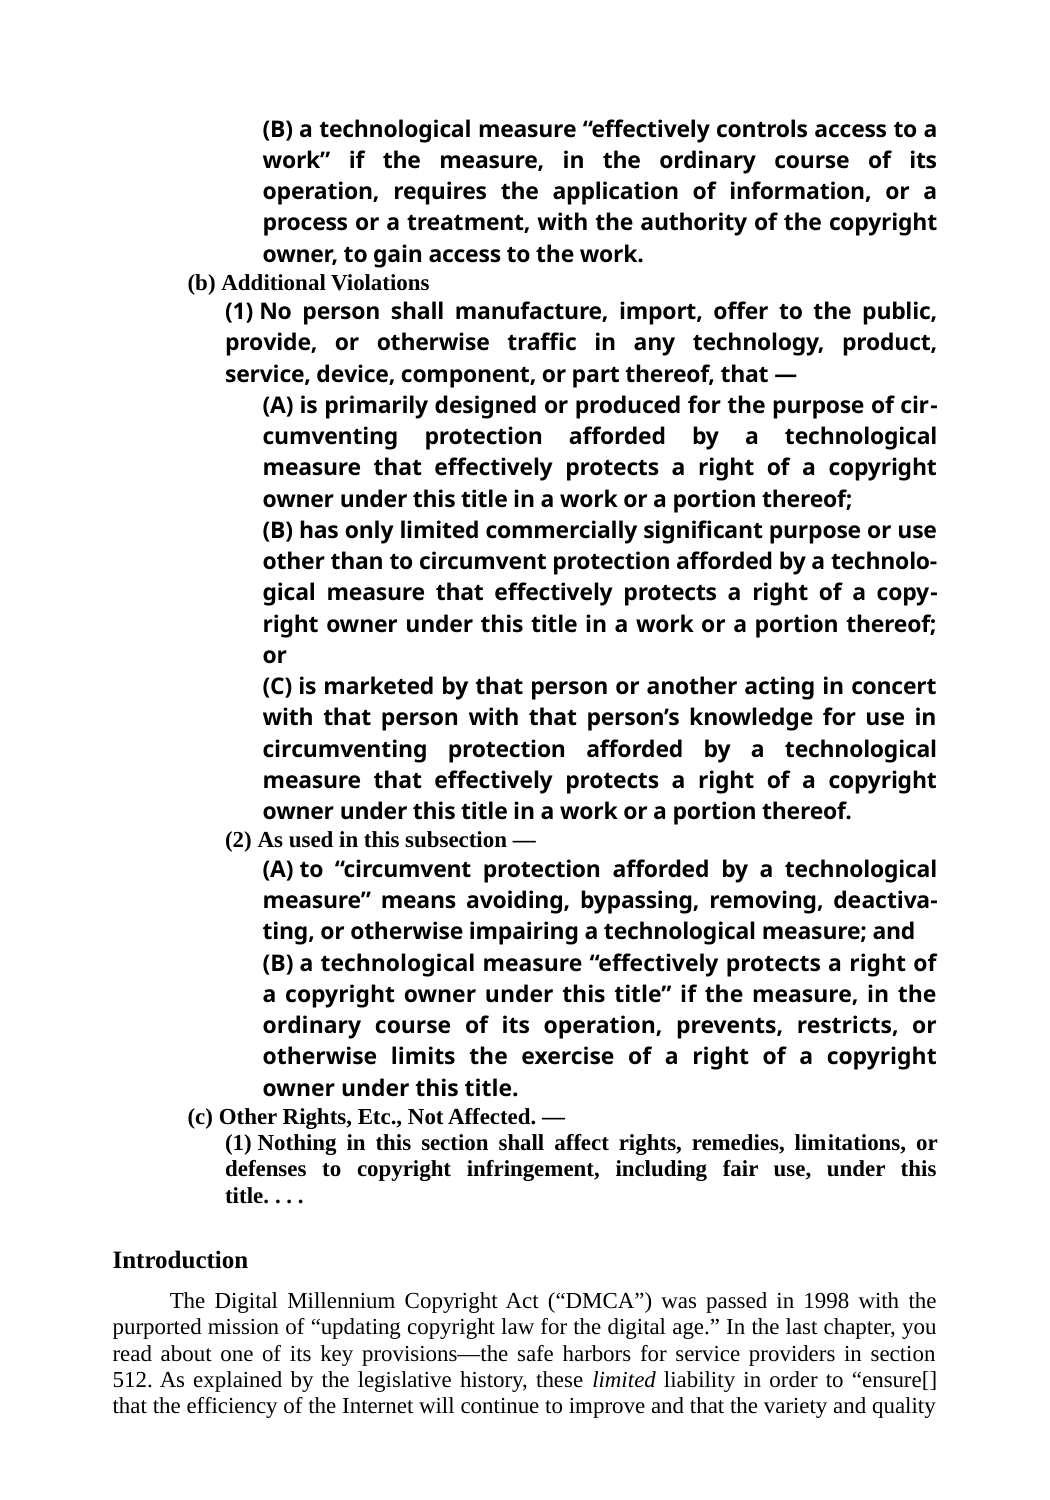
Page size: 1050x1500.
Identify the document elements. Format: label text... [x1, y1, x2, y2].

text (A) is primarily designed or produced for the purpose of cir­cum­venting protection afforded by a technological measure that effectively protects a right of a copyright owner under this title in a work or a portion thereof; [262, 389, 937, 514]
text (A) to “circumvent protection afforded by a technological measure” means avoiding, bypassing, removing, de­ac­ti­va­ting, or otherwise impairing a technological meas­ure; and [262, 853, 937, 946]
text (c) Other Rights, Etc., Not Affected. — [187, 1103, 862, 1129]
text (1) Nothing in this section shall affect rights, remedies, lim­i­ta­tions, or defenses to copyright infringement, including fair use, under this title. . . . [225, 1129, 937, 1208]
text The Digital Millennium Copyright Act (“DMCA”) was passed in 1998 with the purported mission of “updating copyright law for the digital age.” In the last chapter, you read about one of its key provisions—the safe harbors for service providers in section 512. As explained by the legislative history, these limited liability in order to “ensure[] that the efficiency of the Internet will continue to improve and that the variety and quality [112, 1287, 937, 1419]
text (B) a technological measure “effectively controls access to a work” if the measure, in the ordinary course of its operation, re­quires the application of information, or a process or a treat­ment, with the authority of the copyright owner, to gain access to the work. [262, 112, 937, 269]
text (B) has only limited commercially significant purpose or use other than to circumvent protection afforded by a technolo-gical measure that effectively protects a right of a copy­right owner under this title in a work or a portion thereof; or [262, 514, 937, 670]
text (1) No person shall manufacture, import, offer to the public, pro­vide, or otherwise traffic in any technology, product, service, de­vice, component, or part thereof, that — [225, 295, 937, 389]
text (2) As used in this subsection — [225, 826, 937, 853]
text (b) Additional Violations [187, 269, 862, 295]
text (B) a technological measure “effectively protects a right of a copy­right owner under this title” if the measure, in the or­di­nary course of its operation, prevents, restricts, or otherwise limits the exercise of a right of a copyright owner under this title. [262, 946, 937, 1103]
text (C) is marketed by that person or another acting in concert with that person with that person’s knowledge for use in cir­cum­vent­ing protection afforded by a technological measure that effectively protects a right of a copyright owner under this title in a work or a portion thereof. [262, 670, 937, 826]
text Introduction [112, 1246, 937, 1274]
